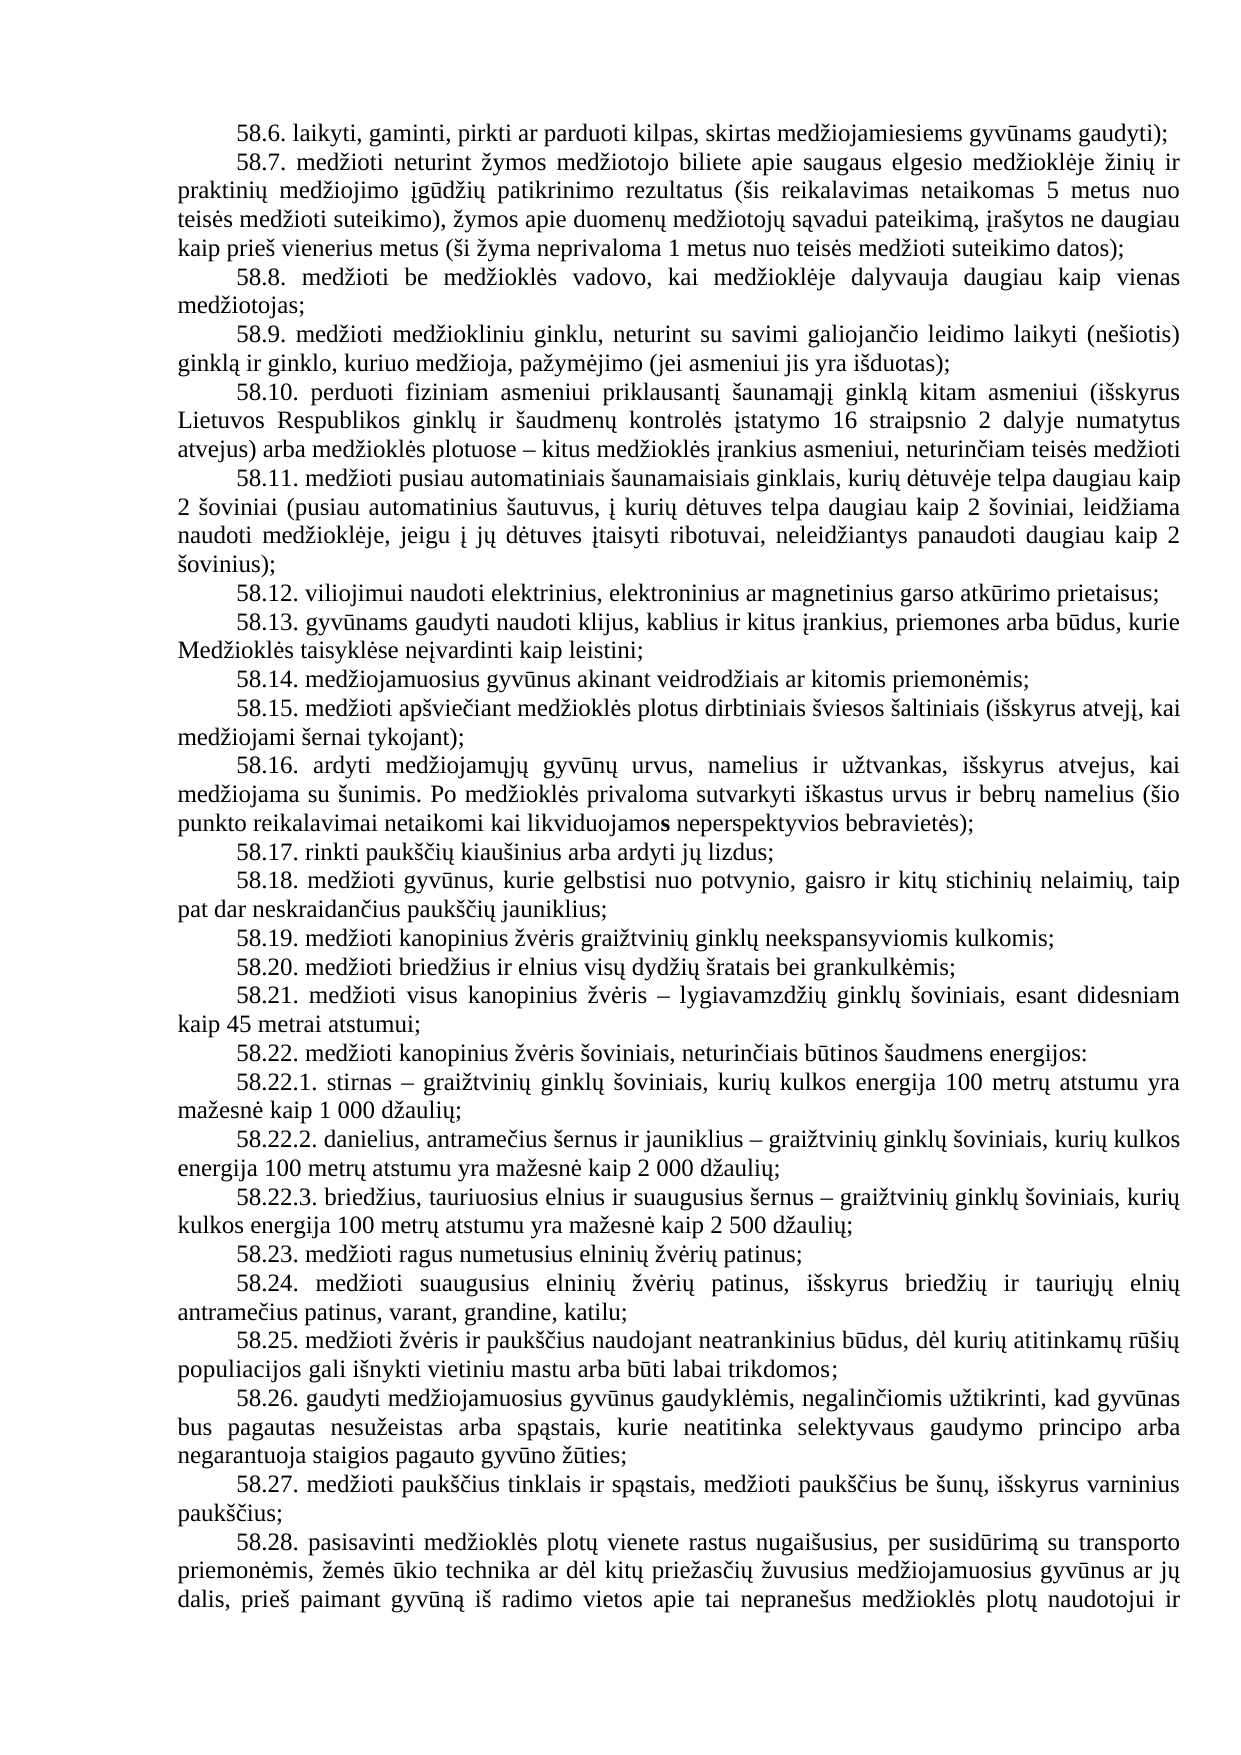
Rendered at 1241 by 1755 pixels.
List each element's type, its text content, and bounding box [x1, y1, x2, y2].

text 58.22.1. stirnas – graižtvinių ginklų šoviniais, kurių kulkos energija 100 metrų atstumu yra mažesnė kaip 1 000 džaulių; [177, 1067, 1181, 1124]
text 58.28. pasisavinti medžioklės plotų vienete rastus nugaišusius, per susidūrimą su transporto priemonėmis, žemės ūkio technika ar dėl kitų priežasčių žuvusius medžiojamuosius gyvūnus ar jų dalis, prieš paimant gyvūną iš radimo vietos apie tai nepranešus medžioklės plotų naudotojui ir [177, 1527, 1181, 1613]
text 58.11. medžioti pusiau automatiniais šaunamaisiais ginklais, kurių dėtuvėje telpa daugiau kaip 2 šoviniai (pusiau automatinius šautuvus, į kurių dėtuves telpa daugiau kaip 2 šoviniai, leidžiama naudoti medžioklėje, jeigu į jų dėtuves įtaisyti ribotuvai, neleidžiantys panaudoti daugiau kaip 2 šovinius); [177, 463, 1181, 578]
text 58.16. ardyti medžiojamųjų gyvūnų urvus, namelius ir užtvankas, išskyrus atvejus, kai medžiojama su šunimis. Po medžioklės privaloma sutvarkyti iškastus urvus ir bebrų namelius (šio punkto reikalavimai netaikomi kai likviduojamos neperspektyvios bebravietės); [177, 751, 1181, 837]
text 58.18. medžioti gyvūnus, kurie gelbstisi nuo potvynio, gaisro ir kitų stichinių nelaimių, taip pat dar neskraidančius paukščių jauniklius; [177, 866, 1181, 923]
text 58.7. medžioti neturint žymos medžiotojo biliete apie saugaus elgesio medžioklėje žinių ir praktinių medžiojimo įgūdžių patikrinimo rezultatus (šis reikalavimas netaikomas 5 metus nuo teisės medžioti suteikimo), žymos apie duomenų medžiotojų sąvadui pateikimą, įrašytos ne daugiau kaip prieš vienerius metus (ši žyma neprivaloma 1 metus nuo teisės medžioti suteikimo datos); [177, 147, 1181, 262]
text 58.26. gaudyti medžiojamuosius gyvūnus gaudyklėmis, negalinčiomis užtikrinti, kad gyvūnas bus pagautas nesužeistas arba spąstais, kurie neatitinka selektyvaus gaudymo principo arba negarantuoja staigios pagauto gyvūno žūties; [177, 1383, 1181, 1469]
text 58.20. medžioti briedžius ir elnius visų dydžių šratais bei grankulkėmis; [177, 952, 1181, 981]
text 58.9. medžioti medžiokliniu ginklu, neturint su savimi galiojančio leidimo laikyti (nešiotis) ginklą ir ginklo, kuriuo medžioja, pažymėjimo (jei asmeniui jis yra išduotas); [177, 319, 1181, 377]
text 58.6. laikyti, gaminti, pirkti ar parduoti kilpas, skirtas medžiojamiesiems gyvūnams gaudyti); [177, 118, 1181, 147]
text 58.19. medžioti kanopinius žvėris graižtvinių ginklų neekspansyviomis kulkomis; [177, 923, 1181, 952]
text 58.22. medžioti kanopinius žvėris šoviniais, neturinčiais būtinos šaudmens energijos: [177, 1038, 1181, 1067]
text 58.22.2. danielius, antramečius šernus ir jauniklius – graižtvinių ginklų šoviniais, kurių kulkos energija 100 metrų atstumu yra mažesnė kaip 2 000 džaulių; [177, 1124, 1181, 1182]
text 58.12. viliojimui naudoti elektrinius, elektroninius ar magnetinius garso atkūrimo prietaisus; [177, 578, 1181, 607]
text 58.8. medžioti be medžioklės vadovo, kai medžioklėje dalyvauja daugiau kaip vienas medžiotojas; [177, 262, 1181, 319]
text 58.17. rinkti paukščių kiaušinius arba ardyti jų lizdus; [177, 837, 1181, 866]
text 58.10. perduoti fiziniam asmeniui priklausantį šaunamąjį ginklą kitam asmeniui (išskyrus Lietuvos Respublikos ginklų ir šaudmenų kontrolės įstatymo 16 straipsnio 2 dalyje numatytus atvejus) arba medžioklės plotuose – kitus medžioklės įrankius asmeniui, neturinčiam teisės medžioti [177, 377, 1181, 463]
text 58.27. medžioti paukščius tinklais ir spąstais, medžioti paukščius be šunų, išskyrus varninius paukščius; [177, 1469, 1181, 1527]
text 58.23. medžioti ragus numetusius elninių žvėrių patinus; [177, 1239, 1181, 1268]
text 58.25. medžioti žvėris ir paukščius naudojant neatrankinius būdus, dėl kurių atitinkamų rūšių populiacijos gali išnykti vietiniu mastu arba būti labai trikdomos; [177, 1326, 1181, 1383]
text 58.14. medžiojamuosius gyvūnus akinant veidrodžiais ar kitomis priemonėmis; [177, 664, 1181, 693]
text 58.13. gyvūnams gaudyti naudoti klijus, kablius ir kitus įrankius, priemones arba būdus, kurie Medžioklės taisyklėse neįvardinti kaip leistini; [177, 607, 1181, 664]
text 58.24. medžioti suaugusius elninių žvėrių patinus, išskyrus briedžių ir tauriųjų elnių antramečius patinus, varant, grandine, katilu; [177, 1268, 1181, 1326]
text 58.21. medžioti visus kanopinius žvėris – lygiavamzdžių ginklų šoviniais, esant didesniam kaip 45 metrai atstumui; [177, 981, 1181, 1038]
text 58.22.3. briedžius, tauriuosius elnius ir suaugusius šernus – graižtvinių ginklų šoviniais, kurių kulkos energija 100 metrų atstumu yra mažesnė kaip 2 500 džaulių; [177, 1182, 1181, 1239]
text 58.15. medžioti apšviečiant medžioklės plotus dirbtiniais šviesos šaltiniais (išskyrus atvejį, kai medžiojami šernai tykojant); [177, 693, 1181, 751]
